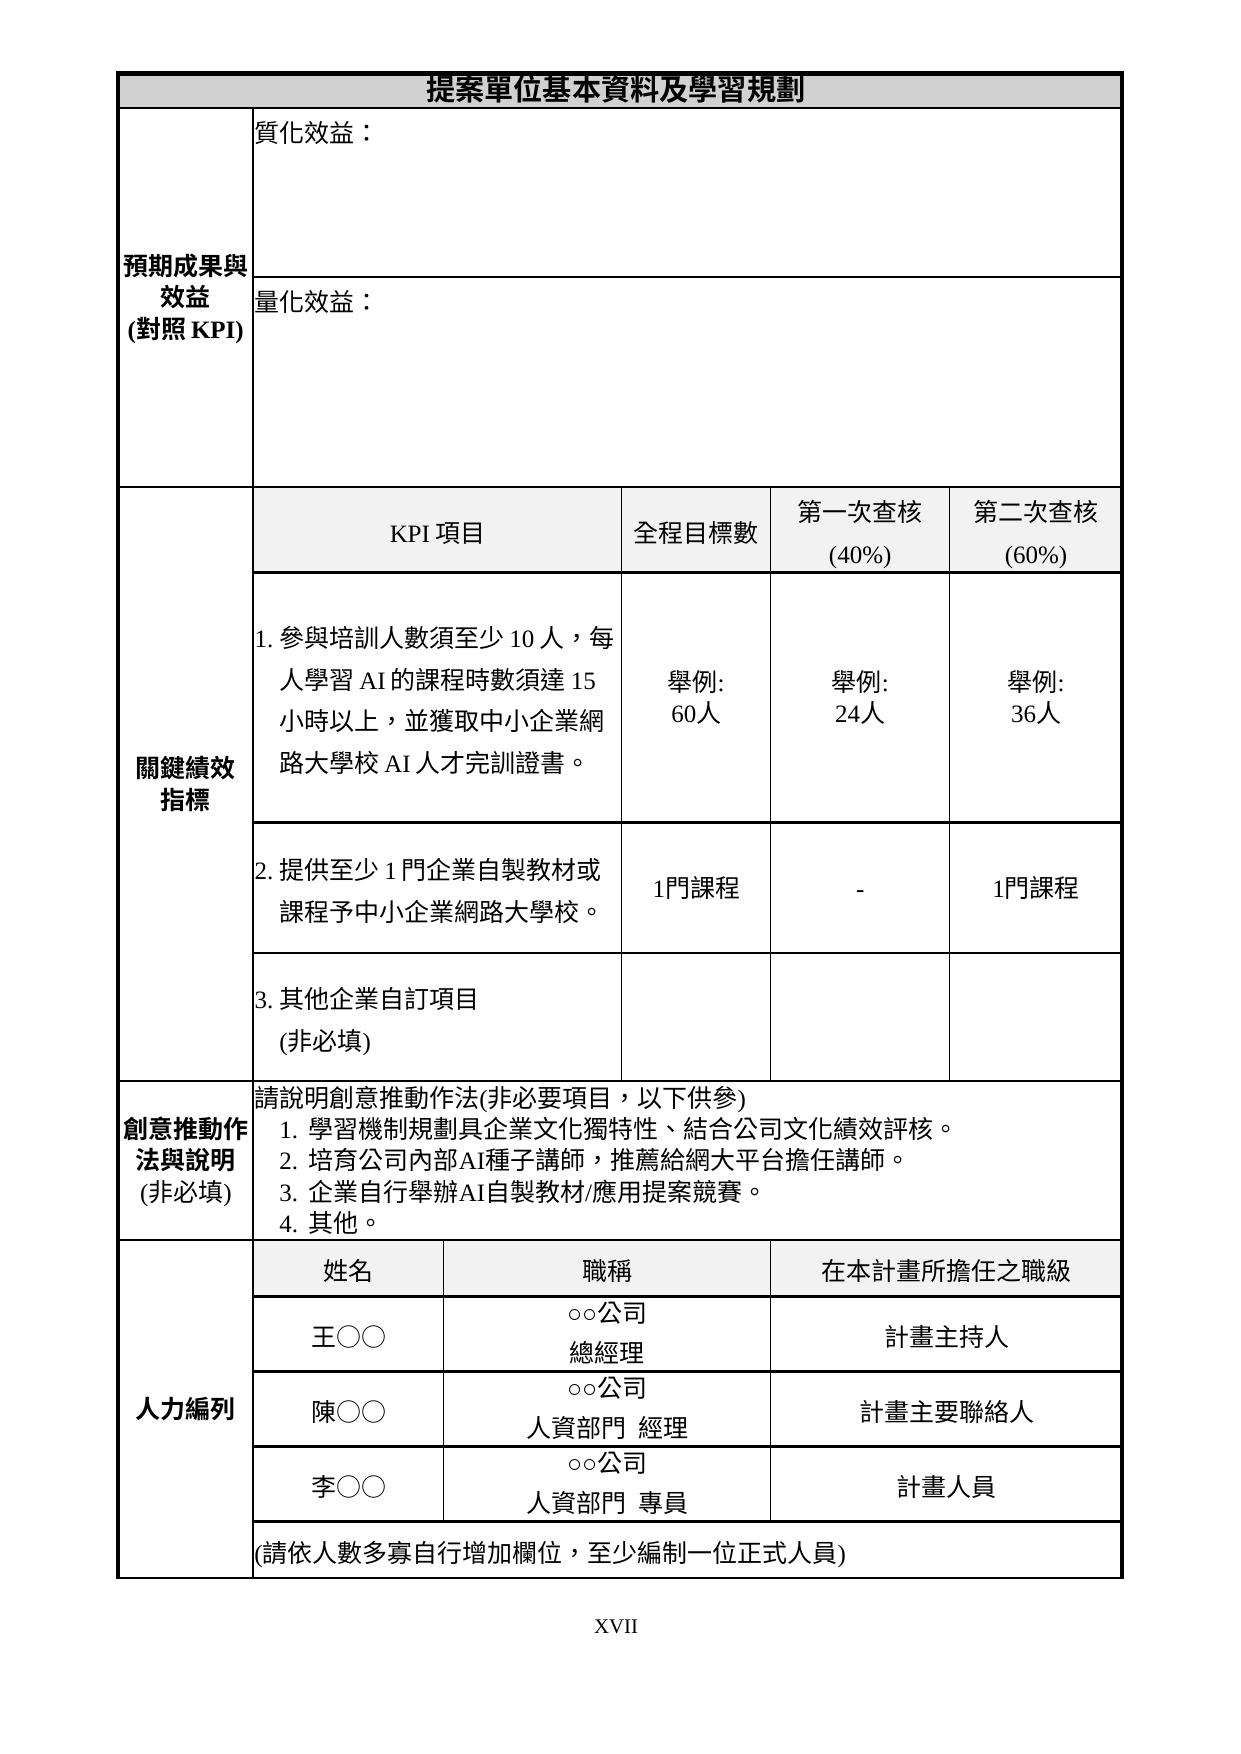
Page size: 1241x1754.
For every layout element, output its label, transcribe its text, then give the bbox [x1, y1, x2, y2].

table_cell [950, 954, 1120, 1080]
table_cell 職稱 [444, 1241, 770, 1295]
table_cell 質化效益： [254, 109, 1120, 276]
table_cell 量化效益： [254, 278, 1120, 486]
table_cell 第二次查核(60%) [950, 488, 1120, 571]
table_cell 提供至少1門企業自製教材或課程予中小企業網路大學校。 [254, 824, 621, 952]
table_cell 陳○○ [254, 1373, 443, 1445]
table_cell [771, 954, 949, 1080]
table_cell 舉例: 24人 [771, 574, 949, 821]
table_cell (請依人數多寡自行增加欄位，至少編制一位正式人員) [254, 1523, 1120, 1577]
table_cell ○○公司 人資部門 經理 [444, 1373, 770, 1445]
table_cell 其他企業自訂項目 (非必填) [254, 954, 621, 1080]
table_cell 計畫主要聯絡人 [771, 1373, 1120, 1445]
table_cell ○○公司 人資部門 專員 [444, 1448, 770, 1520]
table_cell 1門課程 [622, 824, 770, 952]
table_cell 參與培訓人數須至少10人，每人學習AI的課程時數須達15小時以上，並獲取中小企業網路大學校AI人才完訓證書。 [254, 574, 621, 821]
table_cell 關鍵績效 指標 [120, 488, 252, 1080]
table_cell 王○○ [254, 1298, 443, 1370]
table_cell [622, 954, 770, 1080]
table_cell 舉例: 36人 [950, 574, 1120, 821]
table_cell 李○○ [254, 1448, 443, 1520]
table_cell KPI項目 [254, 488, 621, 571]
table_cell 計畫主持人 [771, 1298, 1120, 1370]
table_cell 人力編列 [120, 1241, 252, 1577]
table_cell ○○公司 總經理 [444, 1298, 770, 1370]
table_cell 在本計畫所擔任之職級 [771, 1241, 1120, 1295]
table_cell 舉例: 60人 [622, 574, 770, 821]
table_header 提案單位基本資料及學習規劃 [120, 76, 1120, 107]
table_cell 全程目標數 [622, 488, 770, 571]
table_cell 1門課程 [950, 824, 1120, 952]
table_cell 預期成果與效益 (對照KPI) [120, 109, 252, 486]
table_cell 計畫人員 [771, 1448, 1120, 1520]
table_cell 請說明創意推動作法(非必要項目，以下供參) 學習機制規劃具企業文化獨特性、結合公司文化績效評核。 培育公司內部AI種子講師，推薦給網大平台擔任講師。 企業自行舉辦AI自製教材/應用提案競賽。 其他。 [254, 1082, 1120, 1238]
table_cell 第一次查核(40%) [771, 488, 949, 571]
table_cell 姓名 [254, 1241, 443, 1295]
table_cell - [771, 824, 949, 952]
table_cell 創意推動作法與說明(非必填) [120, 1082, 252, 1238]
